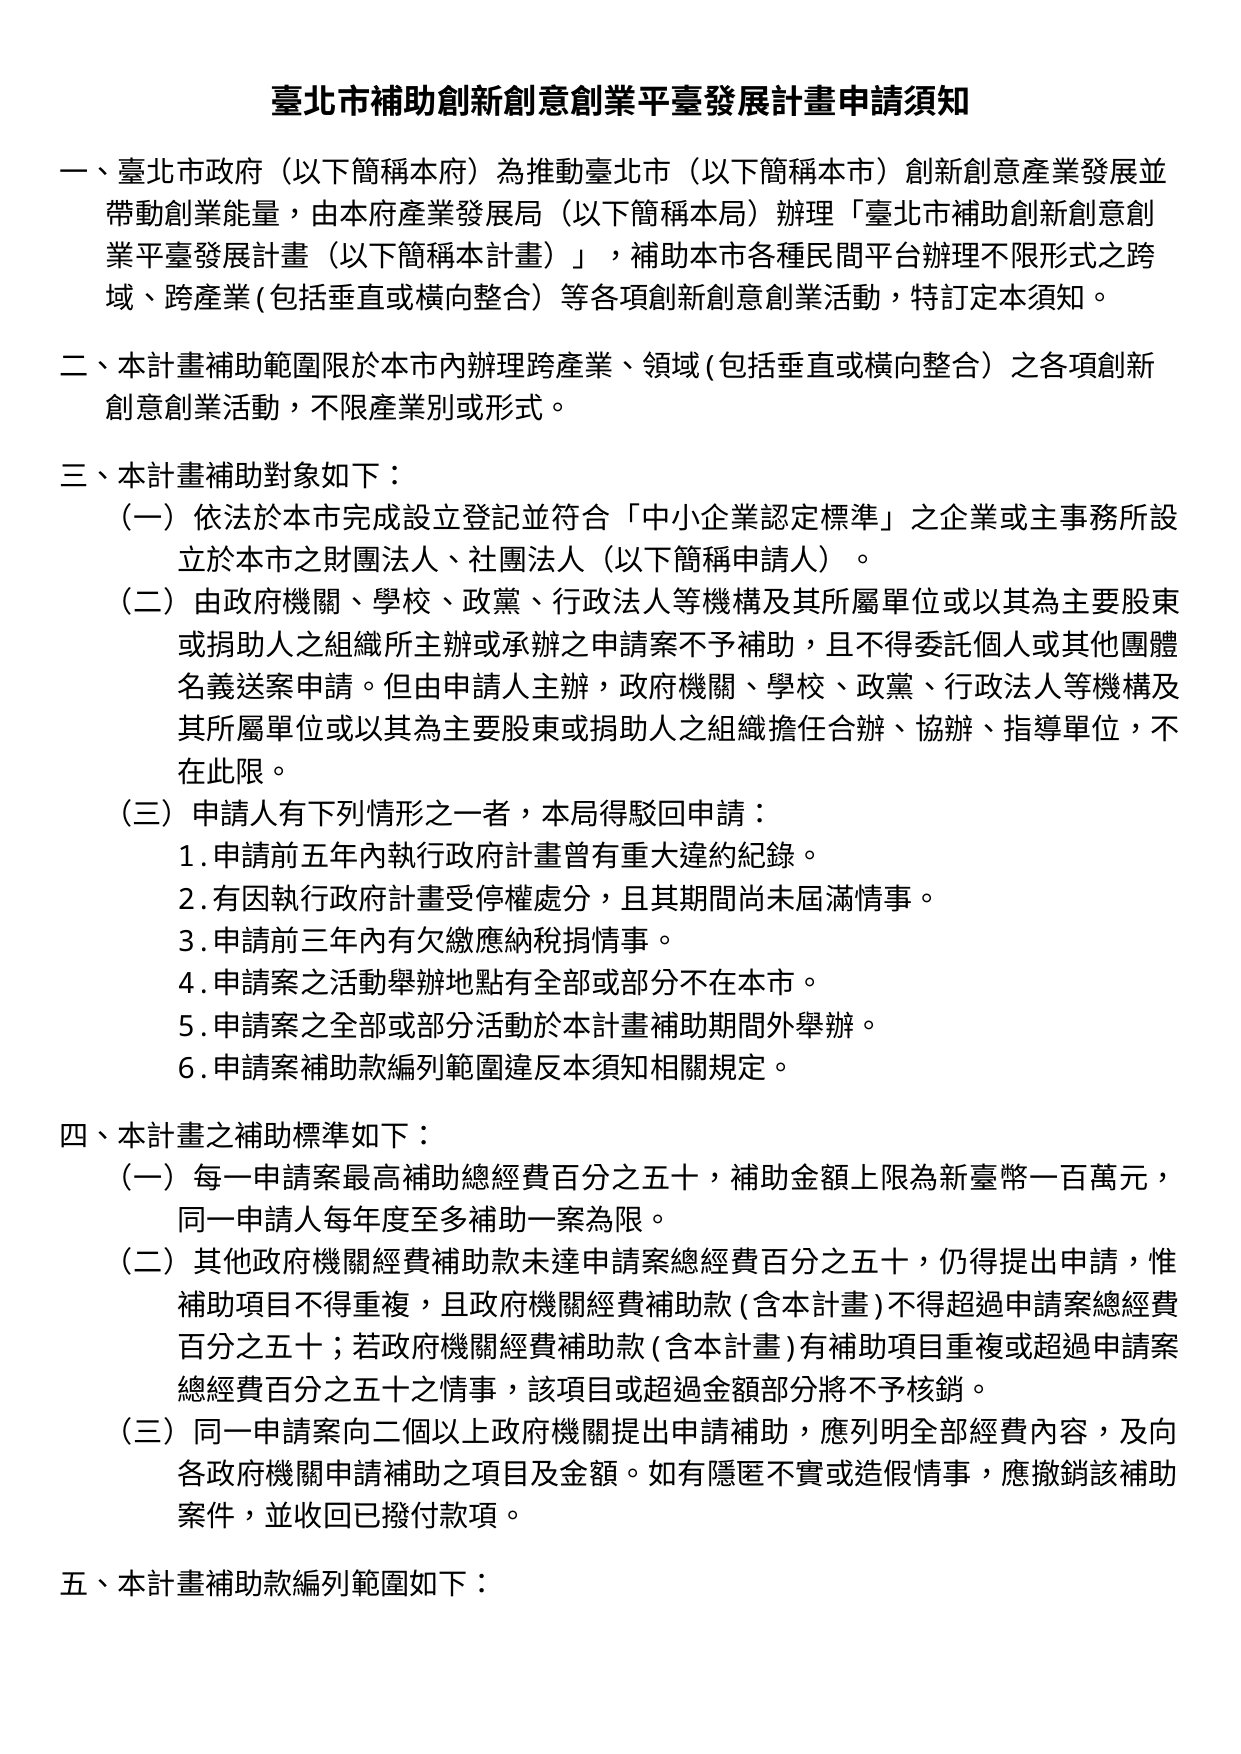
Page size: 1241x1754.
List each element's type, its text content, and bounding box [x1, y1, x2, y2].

text 5.申請案之全部或部分活動於本計畫補助期間外舉辦。 [177, 1002, 1181, 1045]
text （三）申請人有下列情形之一者，本局得駁回申請： [103, 791, 1181, 833]
text （三）同一申請案向二個以上政府機關提出申請補助，應列明全部經費內容，及向各政府機關申請補助之項目及金額。如有隱匿不實或造假情事，應撤銷該補助案件，並收回已撥付款項。 [103, 1408, 1181, 1535]
text 二、本計畫補助範圍限於本市內辦理跨產業、領域(包括垂直或橫向整合）之各項創新創意創業活動，不限產業別或形式。 [59, 342, 1181, 427]
text 6.申請案補助款編列範圍違反本須知相關規定。 [177, 1045, 1181, 1087]
text 4.申請案之活動舉辦地點有全部或部分不在本市。 [177, 960, 1181, 1002]
text 五、本計畫補助款編列範圍如下： [59, 1560, 1181, 1603]
text （二）由政府機關、學校、政黨、行政法人等機構及其所屬單位或以其為主要股東或捐助人之組織所主辦或承辦之申請案不予補助，且不得委託個人或其他團體名義送案申請。但由申請人主辦，政府機關、學校、政黨、行政法人等機構及其所屬單位或以其為主要股東或捐助人之組織擔任合辦、協辦、指導單位，不在此限。 [103, 579, 1181, 791]
text 臺北市補助創新創意創業平臺發展計畫申請須知 [59, 75, 1181, 123]
text （一）每一申請案最高補助總經費百分之五十，補助金額上限為新臺幣一百萬元，同一申請人每年度至多補助一案為限。 [103, 1154, 1181, 1239]
text 2.有因執行政府計畫受停權處分，且其期間尚未屆滿情事。 [177, 875, 1181, 918]
text 四、本計畫之補助標準如下： [59, 1112, 1181, 1154]
text （二）其他政府機關經費補助款未達申請案總經費百分之五十，仍得提出申請，惟補助項目不得重複，且政府機關經費補助款(含本計畫)不得超過申請案總經費百分之五十；若政府機關經費補助款(含本計畫)有補助項目重複或超過申請案總經費百分之五十之情事，該項目或超過金額部分將不予核銷。 [103, 1239, 1181, 1408]
text 3.申請前三年內有欠繳應納稅捐情事。 [177, 918, 1181, 960]
text 一、臺北市政府（以下簡稱本府）為推動臺北市（以下簡稱本市）創新創意產業發展並帶動創業能量，由本府產業發展局（以下簡稱本局）辦理「臺北市補助創新創意創業平臺發展計畫（以下簡稱本計畫）」，補助本市各種民間平台辦理不限形式之跨域、跨產業(包括垂直或橫向整合）等各項創新創意創業活動，特訂定本須知。 [59, 148, 1181, 317]
text 1.申請前五年內執行政府計畫曾有重大違約紀錄。 [177, 833, 1181, 875]
text （一）依法於本市完成設立登記並符合「中小企業認定標準」之企業或主事務所設立於本市之財團法人、社團法人（以下簡稱申請人）。 [103, 494, 1181, 579]
text 三、本計畫補助對象如下： [59, 452, 1181, 494]
